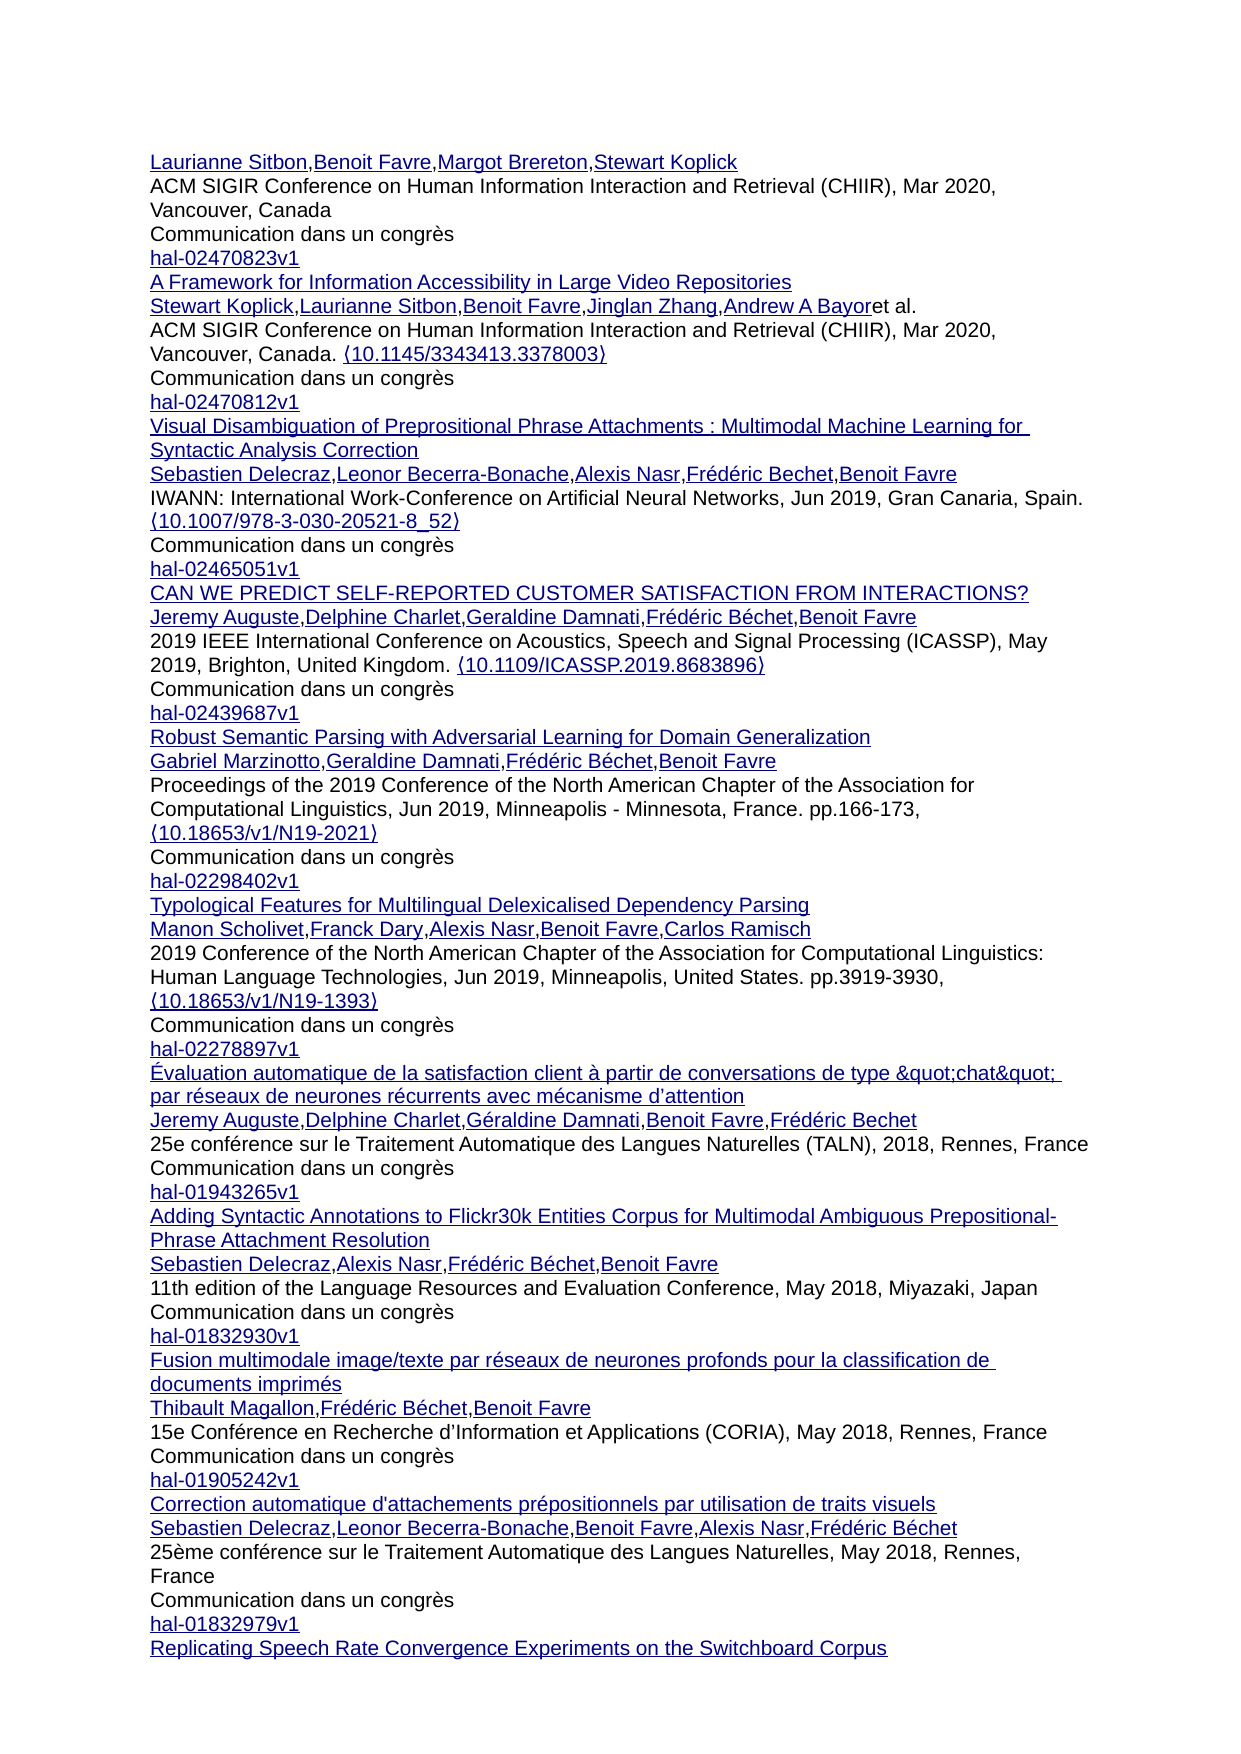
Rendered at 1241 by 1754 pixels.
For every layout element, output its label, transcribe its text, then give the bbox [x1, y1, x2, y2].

table_cell Replicating Speech Rate Convergence Experiments on the Switchboard Corpus [150, 1635, 1090, 1659]
table_cell Fusion multimodale image/texte par réseaux de neurones profonds pour la classification de documents imprimés Thibault Magallon,Frédéric Béchet,Benoit Favre 15e Conférence en Recherche d’Information et Applications (CORIA), May 2018, Rennes, France Communication dans un congrès hal-01905242v1 [150, 1348, 1090, 1492]
table_cell CAN WE PREDICT SELF-REPORTED CUSTOMER SATISFACTION FROM INTERACTIONS? Jeremy Auguste,Delphine Charlet,Geraldine Damnati,Frédéric Béchet,Benoit Favre 2019 IEEE International Conference on Acoustics, Speech and Signal Processing (ICASSP), May 2019, Brighton, United Kingdom. ⟨10.1109/ICASSP.2019.8683896⟩ Communication dans un congrès hal-02439687v1 [150, 581, 1090, 725]
table_cell Adding Syntactic Annotations to Flickr30k Entities Corpus for Multimodal Ambiguous Prepositional-Phrase Attachment Resolution Sebastien Delecraz,Alexis Nasr,Frédéric Béchet,Benoit Favre 11th edition of the Language Resources and Evaluation Conference, May 2018, Miyazaki, Japan Communication dans un congrès hal-01832930v1 [150, 1204, 1090, 1348]
table_cell Typological Features for Multilingual Delexicalised Dependency Parsing Manon Scholivet,Franck Dary,Alexis Nasr,Benoit Favre,Carlos Ramisch 2019 Conference of the North American Chapter of the Association for Computational Linguistics: Human Language Technologies, Jun 2019, Minneapolis, United States. pp.3919-3930, ⟨10.18653/v1/N19-1393⟩ Communication dans un congrès hal-02278897v1 [150, 893, 1090, 1060]
table_cell Laurianne Sitbon,Benoit Favre,Margot Brereton,Stewart Koplick ACM SIGIR Conference on Human Information Interaction and Retrieval (CHIIR), Mar 2020, Vancouver, Canada Communication dans un congrès hal-02470823v1 [150, 150, 1090, 270]
table_cell A Framework for Information Accessibility in Large Video Repositories Stewart Koplick,Laurianne Sitbon,Benoit Favre,Jinglan Zhang,Andrew A Bayoret al. ACM SIGIR Conference on Human Information Interaction and Retrieval (CHIIR), Mar 2020, Vancouver, Canada. ⟨10.1145/3343413.3378003⟩ Communication dans un congrès hal-02470812v1 [150, 270, 1090, 413]
table_cell Robust Semantic Parsing with Adversarial Learning for Domain Generalization Gabriel Marzinotto,Geraldine Damnati,Frédéric Béchet,Benoit Favre Proceedings of the 2019 Conference of the North American Chapter of the Association for Computational Linguistics, Jun 2019, Minneapolis - Minnesota, France. pp.166-173, ⟨10.18653/v1/N19-2021⟩ Communication dans un congrès hal-02298402v1 [150, 725, 1090, 893]
table_cell Visual Disambiguation of Preprositional Phrase Attachments : Multimodal Machine Learning for Syntactic Analysis Correction Sebastien Delecraz,Leonor Becerra-Bonache,Alexis Nasr,Frédéric Bechet,Benoit Favre IWANN: International Work-Conference on Artificial Neural Networks, Jun 2019, Gran Canaria, Spain. ⟨10.1007/978-3-030-20521-8_52⟩ Communication dans un congrès hal-02465051v1 [150, 414, 1090, 581]
table_cell Évaluation automatique de la satisfaction client à partir de conversations de type &quot;chat&quot; par réseaux de neurones récurrents avec mécanisme d’attention Jeremy Auguste,Delphine Charlet,Géraldine Damnati,Benoit Favre,Frédéric Bechet 25e conférence sur le Traitement Automatique des Langues Naturelles (TALN), 2018, Rennes, France Communication dans un congrès hal-01943265v1 [150, 1060, 1090, 1204]
table_cell Correction automatique d'attachements prépositionnels par utilisation de traits visuels Sebastien Delecraz,Leonor Becerra-Bonache,Benoit Favre,Alexis Nasr,Frédéric Béchet 25ème conférence sur le Traitement Automatique des Langues Naturelles, May 2018, Rennes, France Communication dans un congrès hal-01832979v1 [150, 1492, 1090, 1635]
